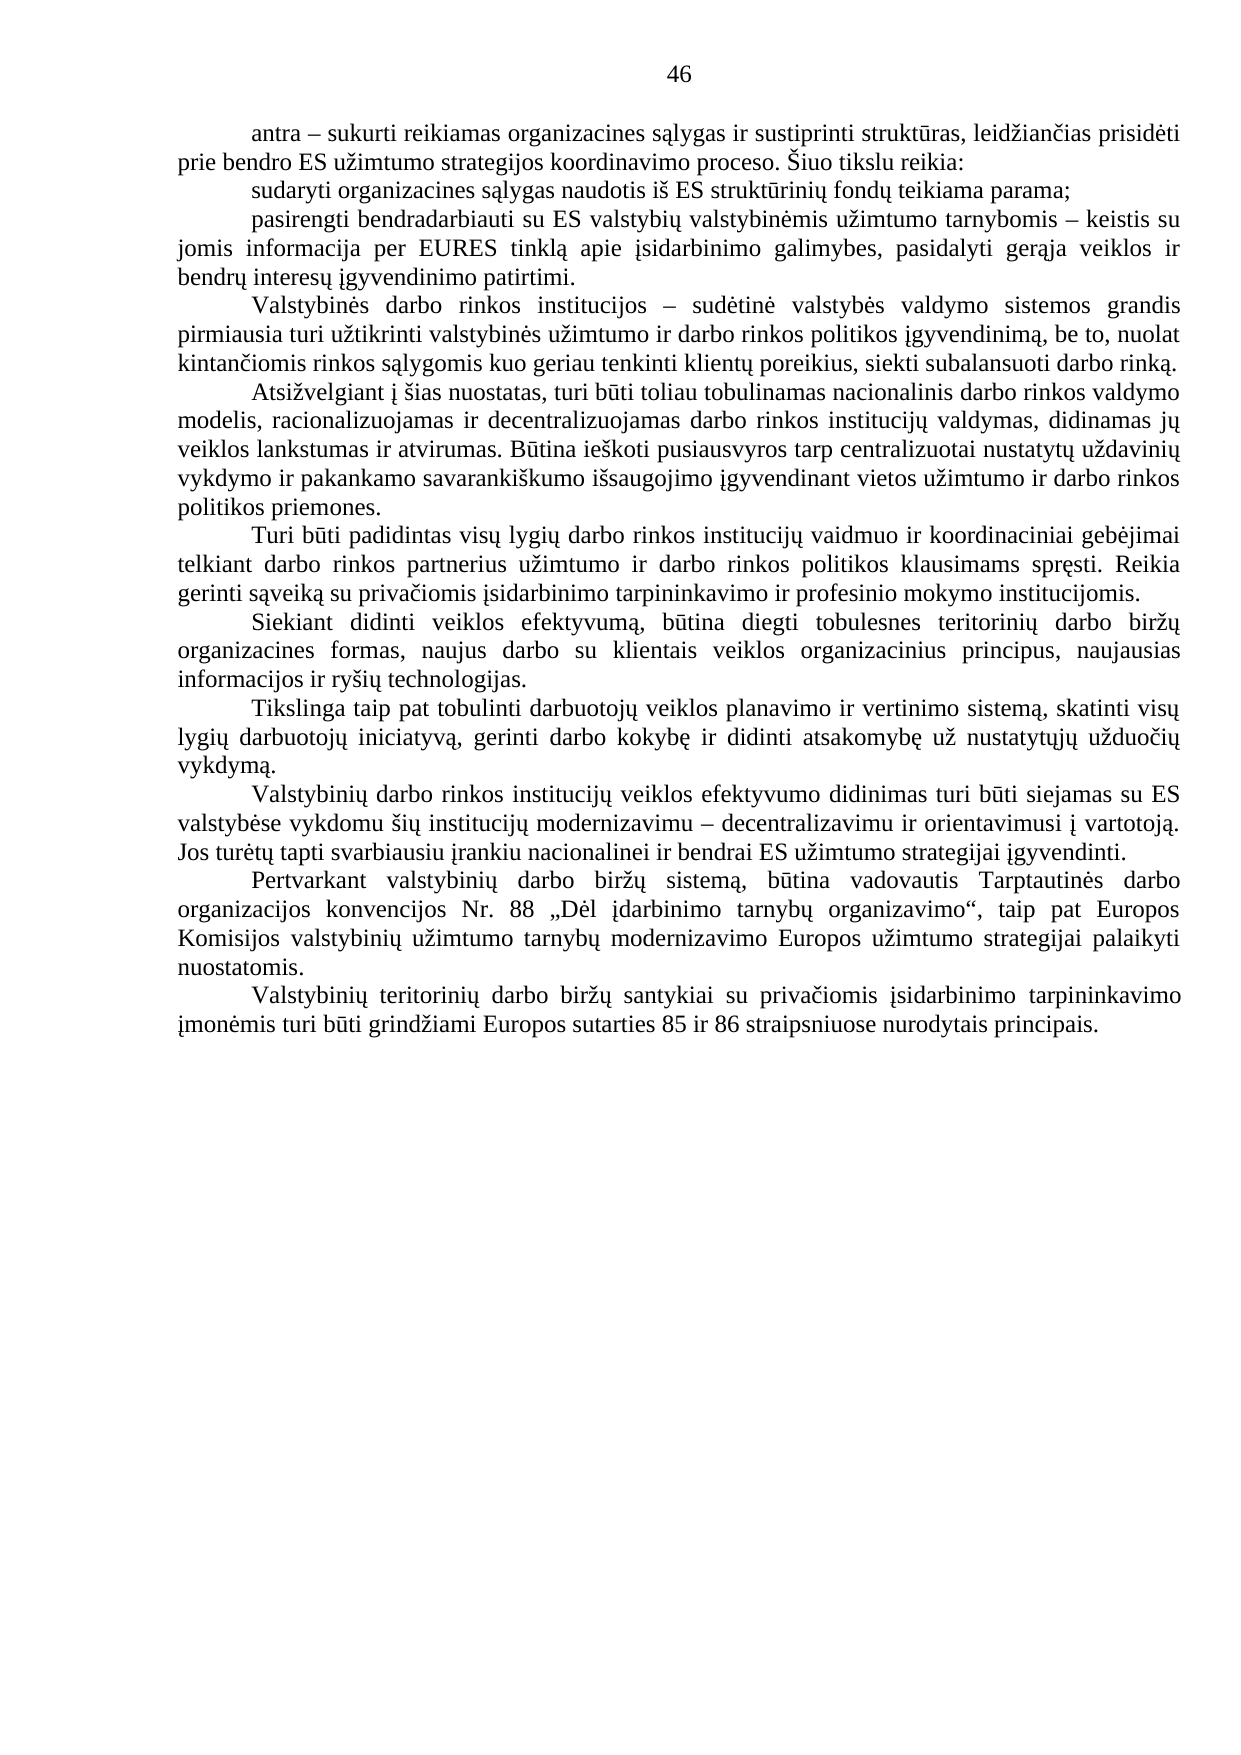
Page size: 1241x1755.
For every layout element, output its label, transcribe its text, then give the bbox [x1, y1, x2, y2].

text Valstybinių darbo rinkos institucijų veiklos efektyvumo didinimas turi būti siejamas su ES valstybėse vykdomu šių institucijų modernizavimu – decentralizavimu ir orientavimusi į vartotoją. Jos turėtų tapti svarbiausiu įrankiu nacionalinei ir bendrai ES užimtumo strategijai įgyvendinti. [177, 779, 1181, 866]
text sudaryti organizacines sąlygas naudotis iš ES struktūrinių fondų teikiama parama; [177, 176, 1181, 204]
text Tikslinga taip pat tobulinti darbuotojų veiklos planavimo ir vertinimo sistemą, skatinti visų lygių darbuotojų iniciatyvą, gerinti darbo kokybę ir didinti atsakomybę už nustatytųjų užduočių vykdymą. [177, 693, 1181, 779]
text Valstybinių teritorinių darbo biržų santykiai su privačiomis įsidarbinimo tarpininkavimo įmonėmis turi būti grindžiami Europos sutarties 85 ir 86 straipsniuose nurodytais principais. [177, 981, 1181, 1038]
text Atsižvelgiant į šias nuostatas, turi būti toliau tobulinamas nacionalinis darbo rinkos valdymo modelis, racionalizuojamas ir decentralizuojamas darbo rinkos institucijų valdymas, didinamas jų veiklos lankstumas ir atvirumas. Būtina ieškoti pusiausvyros tarp centralizuotai nustatytų uždavinių vykdymo ir pakankamo savarankiškumo išsaugojimo įgyvendinant vietos užimtumo ir darbo rinkos politikos priemones. [177, 377, 1181, 521]
text Pertvarkant valstybinių darbo biržų sistemą, būtina vadovautis Tarptautinės darbo organizacijos konvencijos Nr. 88 „Dėl įdarbinimo tarnybų organizavimo“, taip pat Europos Komisijos valstybinių užimtumo tarnybų modernizavimo Europos užimtumo strategijai palaikyti nuostatomis. [177, 866, 1181, 981]
text Turi būti padidintas visų lygių darbo rinkos institucijų vaidmuo ir koordinaciniai gebėjimai telkiant darbo rinkos partnerius užimtumo ir darbo rinkos politikos klausimams spręsti. Reikia gerinti sąveiką su privačiomis įsidarbinimo tarpininkavimo ir profesinio mokymo institucijomis. [177, 521, 1181, 607]
text Valstybinės darbo rinkos institucijos – sudėtinė valstybės valdymo sistemos grandis pirmiausia turi užtikrinti valstybinės užimtumo ir darbo rinkos politikos įgyvendinimą, be to, nuolat kintančiomis rinkos sąlygomis kuo geriau tenkinti klientų poreikius, siekti subalansuoti darbo rinką. [177, 291, 1181, 377]
text pasirengti bendradarbiauti su ES valstybių valstybinėmis užimtumo tarnybomis – keistis su jomis informacija per EURES tinklą apie įsidarbinimo galimybes, pasidalyti gerąja veiklos ir bendrų interesų įgyvendinimo patirtimi. [177, 204, 1181, 291]
text antra – sukurti reikiamas organizacines sąlygas ir sustiprinti struktūras, leidžiančias prisidėti prie bendro ES užimtumo strategijos koordinavimo proceso. Šiuo tikslu reikia: [177, 118, 1181, 176]
text Siekiant didinti veiklos efektyvumą, būtina diegti tobulesnes teritorinių darbo biržų organizacines formas, naujus darbo su klientais veiklos organizacinius principus, naujausias informacijos ir ryšių technologijas. [177, 607, 1181, 693]
